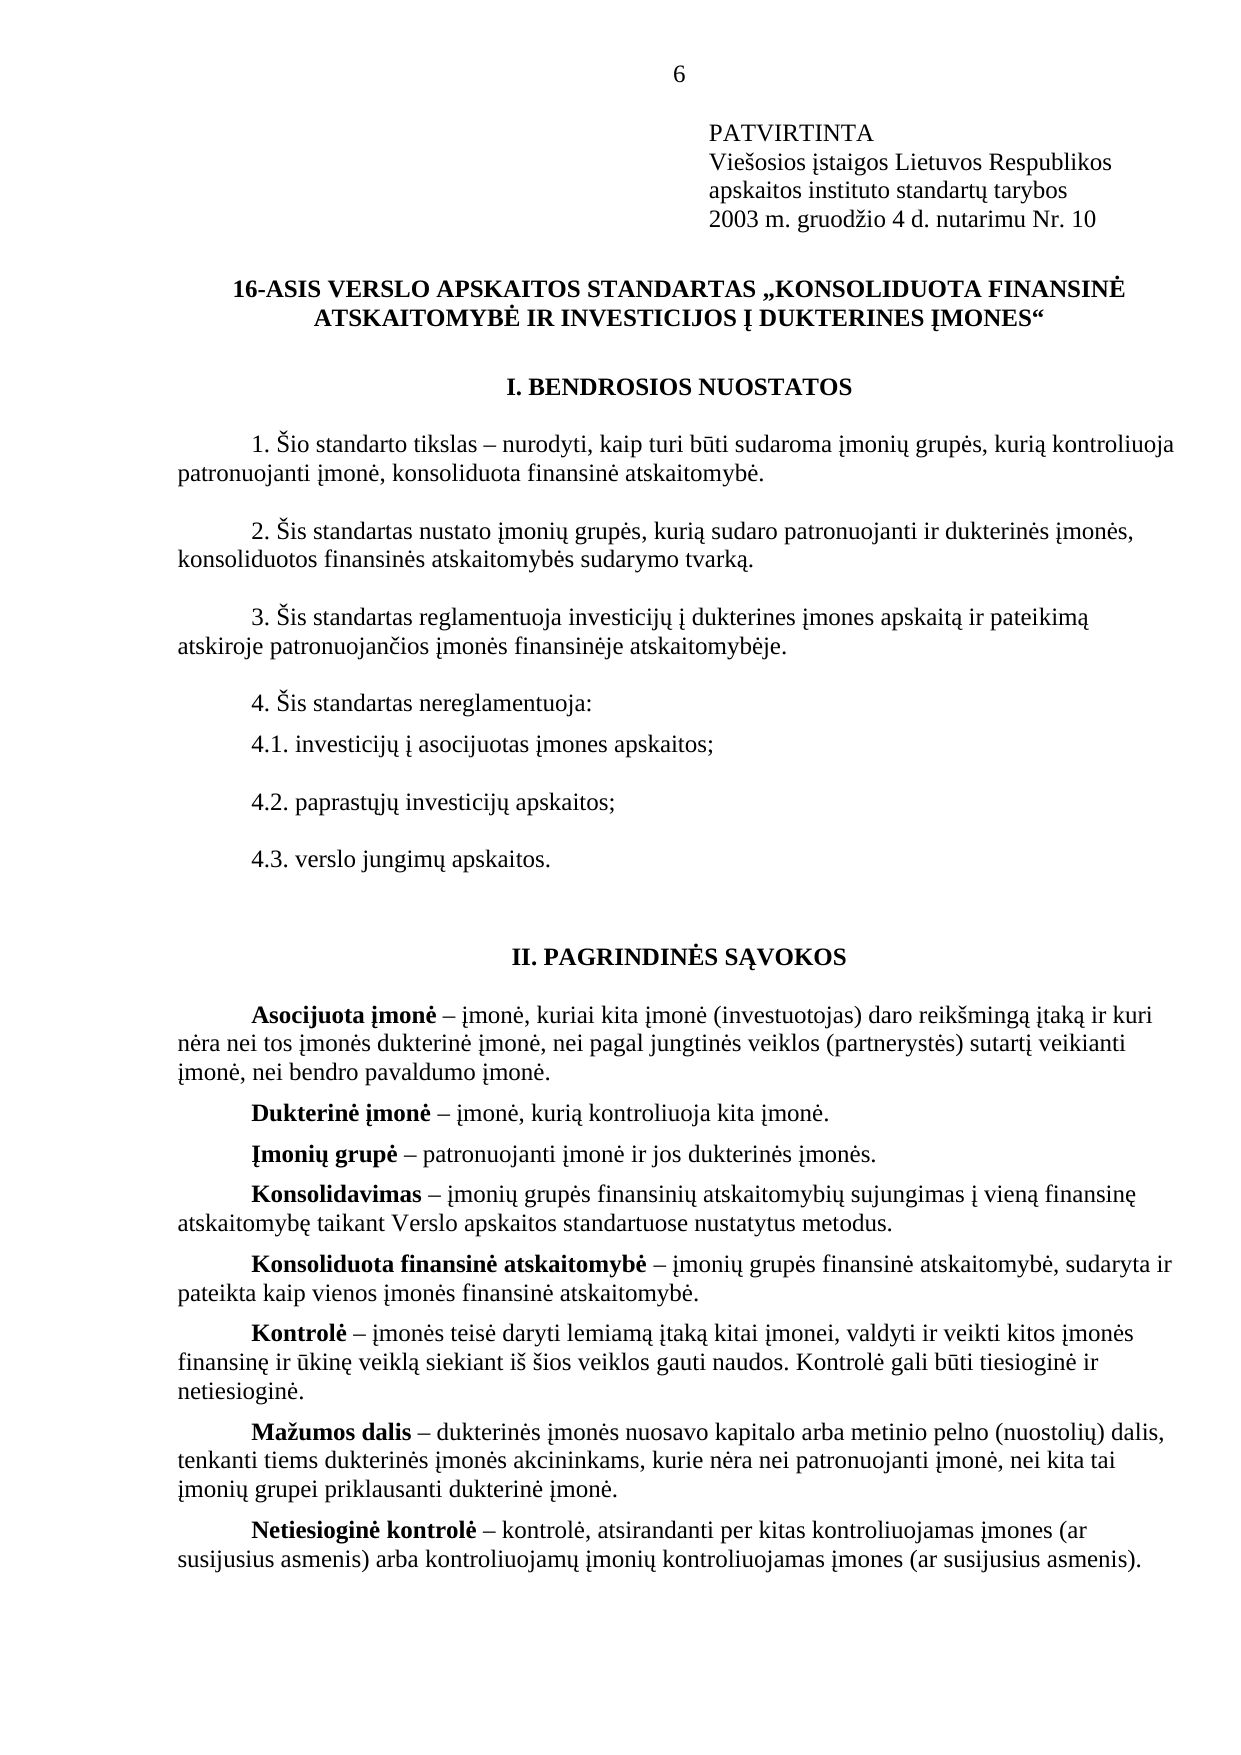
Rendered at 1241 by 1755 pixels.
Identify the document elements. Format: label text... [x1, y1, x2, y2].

text 4.3. verslo jungimų apskaitos. [177, 844, 1181, 873]
text I. BENDROSIOS NUOSTATOS [177, 372, 1181, 401]
text apskaitos instituto standartų tarybos [177, 176, 1181, 204]
text 16-ASIS VERSLO APSKAITOS STANDARTAS „Konsoliduota finansinė atskaitomybė ir investicijOS į dukterines įmones“ [177, 274, 1181, 331]
text Netiesioginė kontrolė – kontrolė, atsirandanti per kitas kontroliuojamas įmones (ar susijusius asmenis) arba kontroliuojamų įmonių kontroliuojamas įmones (ar susijusius asmenis). [177, 1515, 1181, 1572]
text Asocijuota įmonė – įmonė, kuriai kita įmonė (investuotojas) daro reikšmingą įtaką ir kuri nėra nei tos įmonės dukterinė įmonė, nei pagal jungtinės veiklos (partnerystės) sutartį veikianti įmonė, nei bendro pavaldumo įmonė. [177, 1000, 1181, 1086]
text 3. Šis standartas reglamentuoja investicijų į dukterines įmones apskaitą ir pateikimą atskiroje patronuojančios įmonės finansinėje atskaitomybėje. [177, 602, 1181, 659]
text Kontrolė – įmonės teisė daryti lemiamą įtaką kitai įmonei, valdyti ir veikti kitos įmonės finansinę ir ūkinę veiklą siekiant iš šios veiklos gauti naudos. Kontrolė gali būti tiesioginė ir netiesioginė. [177, 1318, 1181, 1405]
text 1. Šio standarto tikslas – nurodyti, kaip turi būti sudaroma įmonių grupės, kurią kontroliuoja patronuojanti įmonė, konsoliduota finansinė atskaitomybė. [177, 429, 1181, 487]
text PATVIRTINTA [709, 118, 1181, 147]
text Įmonių grupė – patronuojanti įmonė ir jos dukterinės įmonės. [177, 1139, 1181, 1167]
text 4.1. investicijų į asocijuotas įmones apskaitos; [177, 729, 1181, 758]
text 4.2. paprastųjų investicijų apskaitos; [177, 787, 1181, 815]
text Dukterinė įmonė – įmonė, kurią kontroliuoja kita įmonė. [177, 1098, 1181, 1127]
text Konsolidavimas – įmonių grupės finansinių atskaitomybių sujungimas į vieną finansinę atskaitomybę taikant Verslo apskaitos standartuose nustatytus metodus. [177, 1179, 1181, 1237]
text II. PAGRINDINĖS SĄVOKOS [177, 942, 1181, 971]
text Viešosios įstaigos Lietuvos Respublikos [177, 147, 1181, 176]
text 2003 m. gruodžio 4 d. nutarimu Nr. 10 [177, 204, 1181, 233]
text 2. Šis standartas nustato įmonių grupės, kurią sudaro patronuojanti ir dukterinės įmonės, konsoliduotos finansinės atskaitomybės sudarymo tvarką. [177, 516, 1181, 573]
text 4. Šis standartas nereglamentuoja: [177, 688, 1181, 717]
text Mažumos dalis – dukterinės įmonės nuosavo kapitalo arba metinio pelno (nuostolių) dalis, tenkanti tiems dukterinės įmonės akcininkams, kurie nėra nei patronuojanti įmonė, nei kita tai įmonių grupei priklausanti dukterinė įmonė. [177, 1417, 1181, 1503]
text Konsoliduota finansinė atskaitomybė – įmonių grupės finansinė atskaitomybė, sudaryta ir pateikta kaip vienos įmonės finansinė atskaitomybė. [177, 1249, 1181, 1306]
